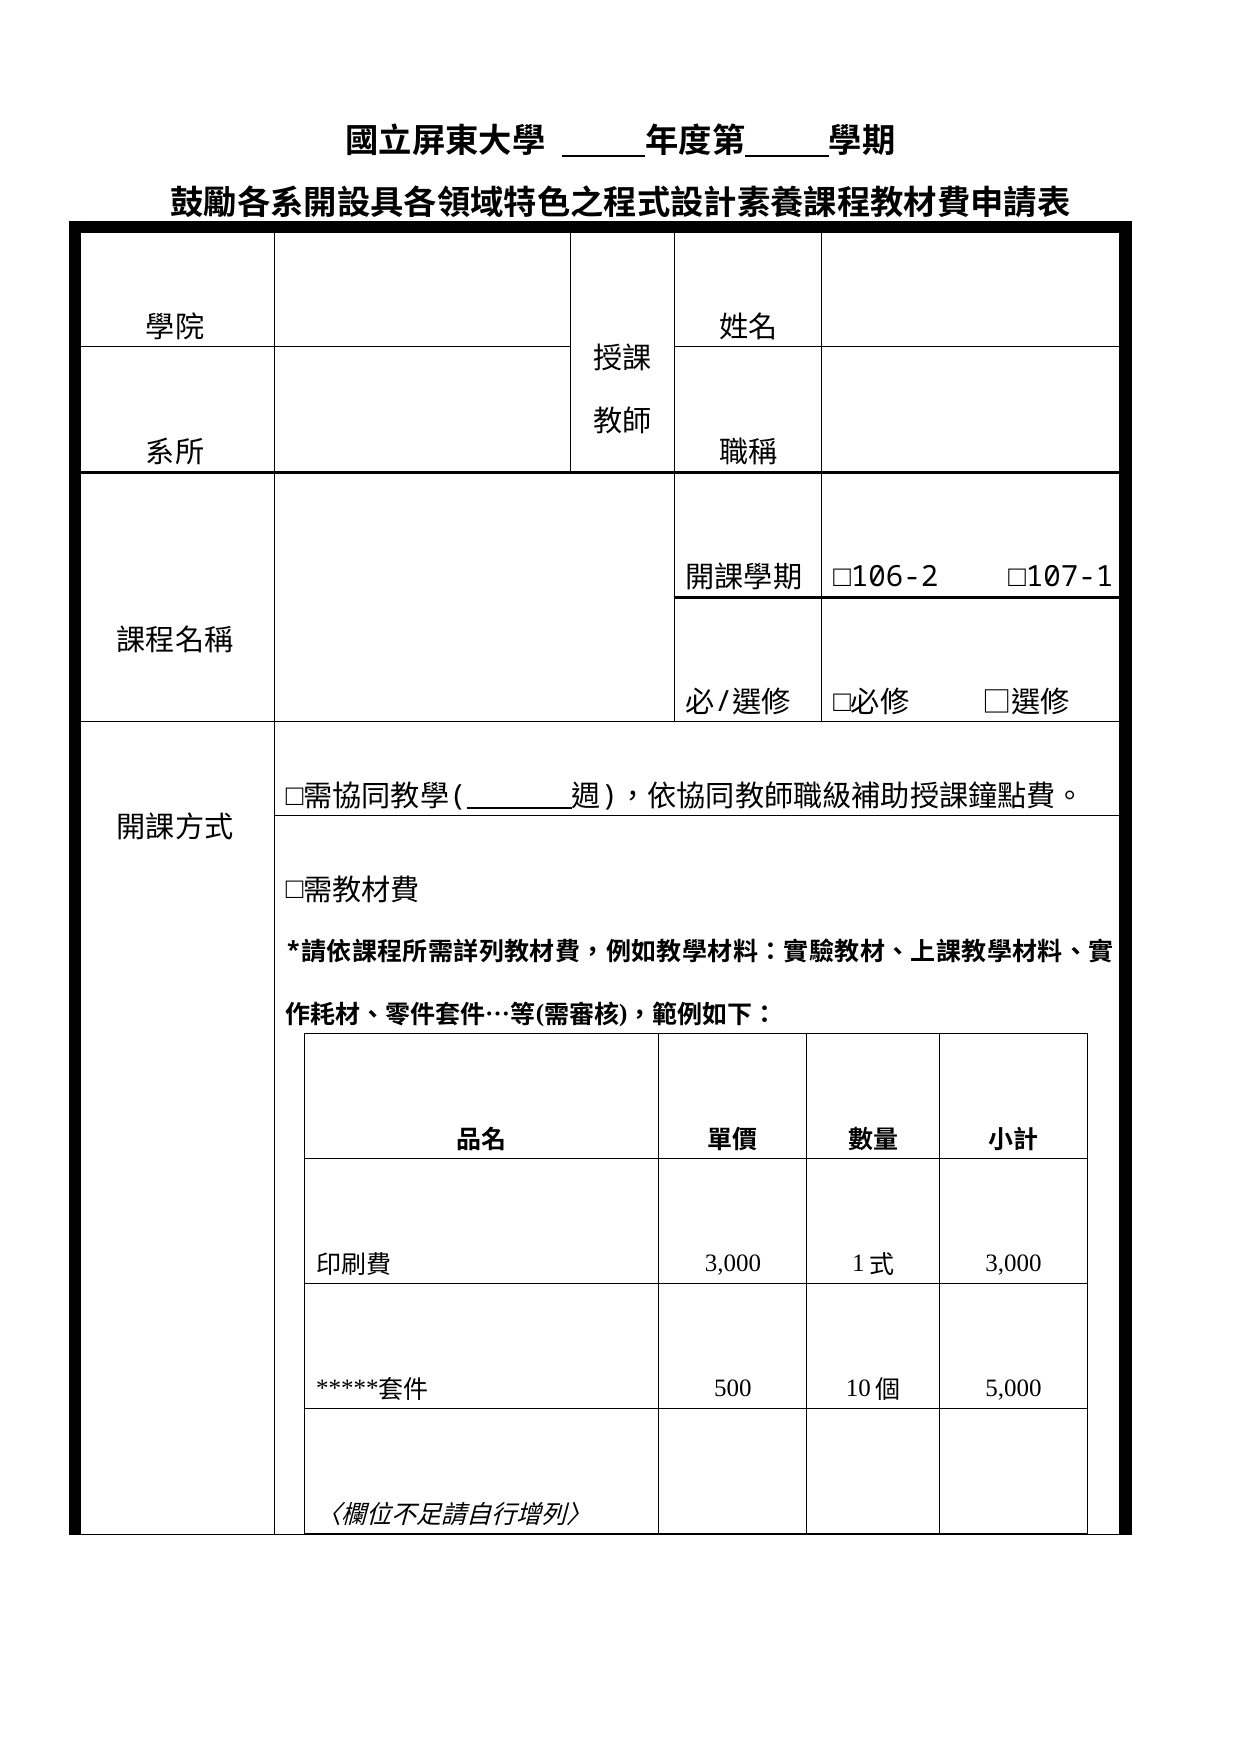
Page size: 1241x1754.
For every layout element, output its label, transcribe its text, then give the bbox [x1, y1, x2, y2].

table_cell 開課學期 [675, 474, 821, 596]
table_cell 印刷費 [305, 1159, 658, 1283]
table_cell [275, 474, 674, 721]
table_cell 10個 [807, 1284, 939, 1408]
table_cell □需教材費 *請依課程所需詳列教材費，例如教學材料：實驗教材、上課教學材料、實作耗材、零件套件…等(需審核)，範例如下： [275, 816, 1119, 1534]
table_cell 〈欄位不足請自行增列〉 [305, 1409, 658, 1533]
table_cell 500 [659, 1284, 806, 1408]
text 鼓勵各系開設具各領域特色之程式設計素養課程教材費申請表 [75, 158, 1165, 221]
table_header 品名 [305, 1034, 658, 1158]
table_cell □需協同教學( 週)，依協同教師職級補助授課鐘點費。 [275, 722, 1119, 814]
table_header 授課教師 [571, 233, 674, 471]
table_header 數量 [807, 1034, 939, 1158]
table_cell 3,000 [659, 1159, 806, 1283]
table_cell *****套件 [305, 1284, 658, 1408]
table_cell 職稱 [675, 347, 821, 471]
table_header 單價 [659, 1034, 806, 1158]
table_cell 課程名稱 [81, 474, 274, 721]
table_cell [659, 1409, 806, 1533]
table_cell [940, 1409, 1087, 1533]
table_cell 5,000 [940, 1284, 1087, 1408]
table_cell 必/選修 [675, 599, 821, 721]
table_cell [275, 347, 570, 471]
table_cell [822, 347, 1119, 471]
table_header [275, 233, 570, 346]
table_cell 3,000 [940, 1159, 1087, 1283]
table_header 小計 [940, 1034, 1087, 1158]
table_cell 開課方式 [81, 722, 274, 1534]
text 國立屏東大學 年度第 學期 [75, 96, 1165, 158]
table_cell [807, 1409, 939, 1533]
table_cell 1式 [807, 1159, 939, 1283]
table_header 姓名 [675, 233, 821, 346]
table_header [822, 233, 1119, 346]
table_header 學院 [81, 233, 274, 346]
table_cell □106-2 □107-1 [822, 474, 1119, 596]
table_cell 系所 [81, 347, 274, 471]
table_cell □必修 □選修 [822, 599, 1119, 721]
